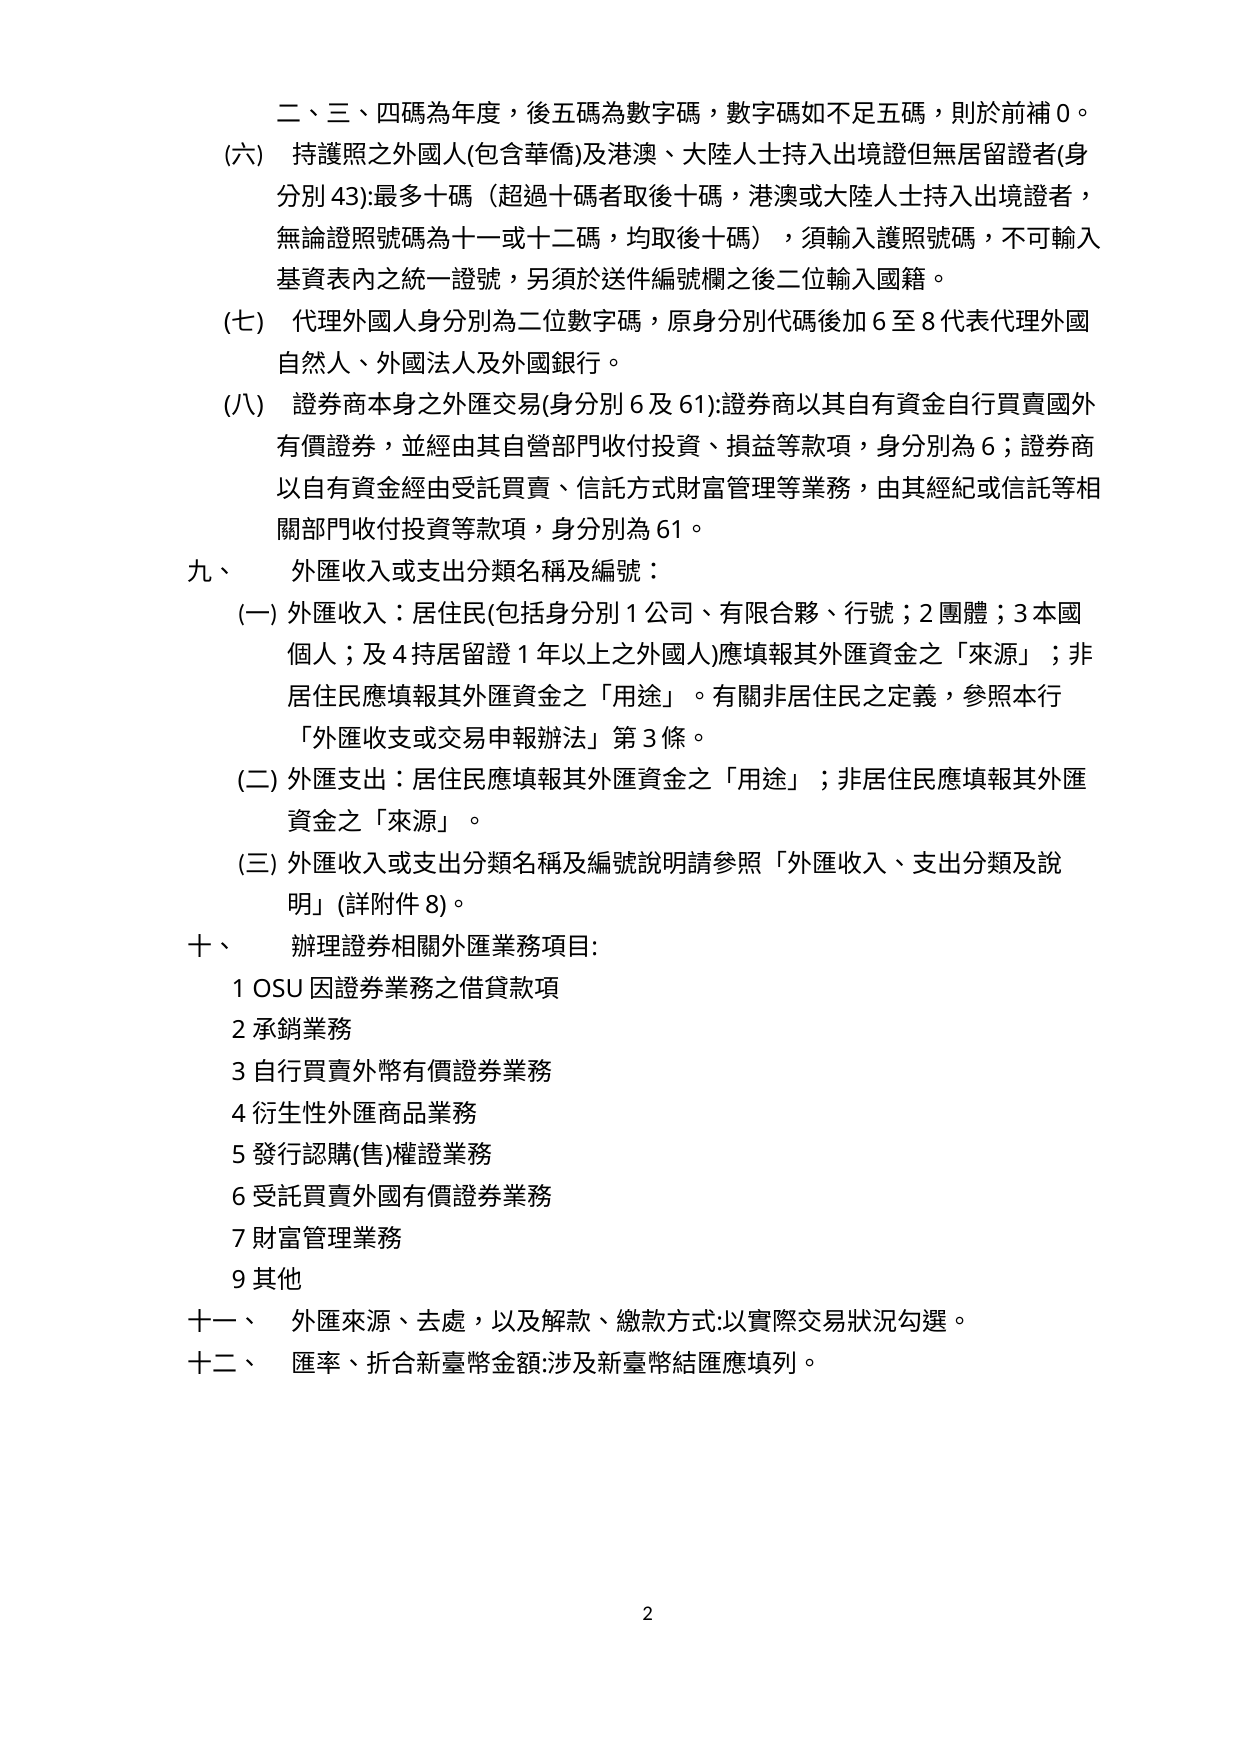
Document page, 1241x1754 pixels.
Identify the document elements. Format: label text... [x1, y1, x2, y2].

list 代理外國人身分別為二位數字碼，原身分別代碼後加6至8代表代理外國自然人、外國法人及外國銀行。 [224, 297, 1107, 380]
list 辦理證券相關外匯業務項目: [187, 922, 1107, 964]
list 外匯收入：居住民(包括身分別1公司、有限合夥、行號；2團體；3本國個人；及4持居留證1年以上之外國人)應填報其外匯資金之「來源」；非居住民應填報其外匯資金之「用途」。有關非居住民之定義，參照本行「外匯收支或交易申報辦法」第3條。 [237, 589, 1107, 755]
list 外匯來源、去處，以及解款、繳款方式:以實際交易狀況勾選。 [187, 1297, 1107, 1339]
text 6 受託買賣外國有價證券業務 [231, 1172, 1107, 1214]
list 外匯收入或支出分類名稱及編號說明請參照「外匯收入、支出分類及說明」(詳附件8)。 [237, 839, 1107, 922]
list 二、三、四碼為年度，後五碼為數字碼，數字碼如不足五碼，則於前補0。 [224, 89, 1107, 130]
list 匯率、折合新臺幣金額:涉及新臺幣結匯應填列。 [187, 1339, 1107, 1380]
list 外匯收入或支出分類名稱及編號： [187, 547, 1107, 589]
text 3 自行買賣外幣有價證券業務 [231, 1047, 1107, 1089]
text 9 其他 [231, 1255, 1107, 1297]
text 1 OSU因證券業務之借貸款項 [231, 964, 1107, 1005]
text 2 承銷業務 [231, 1005, 1107, 1047]
text 7 財富管理業務 [231, 1214, 1107, 1255]
text 4 衍生性外匯商品業務 [231, 1089, 1107, 1130]
list 外匯支出：居住民應填報其外匯資金之「用途」；非居住民應填報其外匯資金之「來源」。 [237, 755, 1107, 839]
text 5 發行認購(售)權證業務 [231, 1130, 1107, 1172]
list 持護照之外國人(包含華僑)及港澳、大陸人士持入出境證但無居留證者(身分別43):最多十碼（超過十碼者取後十碼，港澳或大陸人士持入出境證者，無論證照號碼為十一或十二碼，均取後十碼），須輸入護照號碼，不可輸入基資表內之統一證號，另須於送件編號欄之後二位輸入國籍。 [224, 130, 1107, 297]
list 證券商本身之外匯交易(身分別6及61):證券商以其自有資金自行買賣國外有價證券，並經由其自營部門收付投資、損益等款項，身分別為6；證券商以自有資金經由受託買賣、信託方式財富管理等業務，由其經紀或信託等相關部門收付投資等款項，身分別為61。 [224, 380, 1107, 547]
